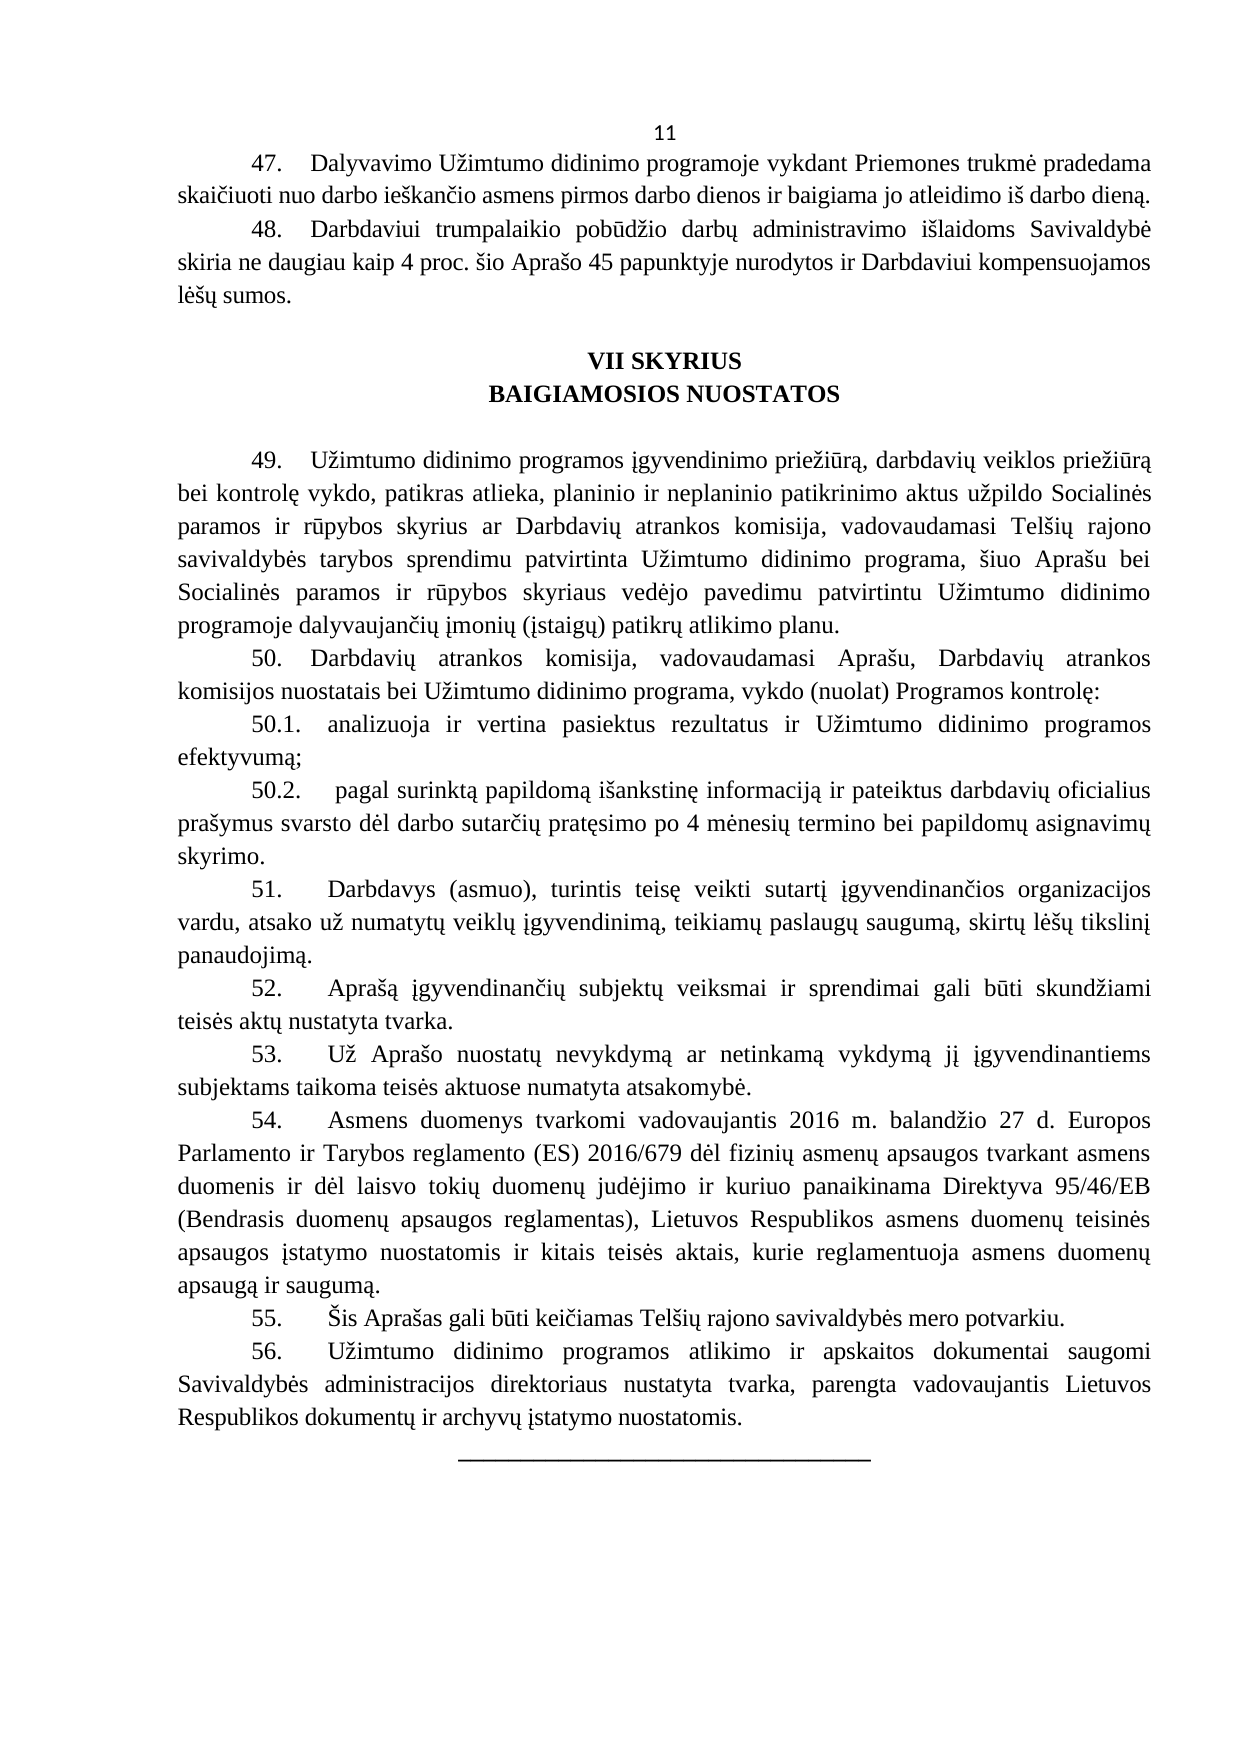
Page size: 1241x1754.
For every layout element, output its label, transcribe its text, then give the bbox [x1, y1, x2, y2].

text 51. Darbdavys (asmuo), turintis teisę veikti sutartį įgyvendinančios organizacijos vardu, atsako už numatytų veiklų įgyvendinimą, teikiamų paslaugų saugumą, skirtų lėšų tikslinį panaudojimą. [177, 874, 1152, 969]
text 49. Užimtumo didinimo programos įgyvendinimo priežiūrą, darbdavių veiklos priežiūrą bei kontrolę vykdo, patikras atlieka, planinio ir neplaninio patikrinimo aktus užpildo Socialinės paramos ir rūpybos skyrius ar Darbdavių atrankos komisija, vadovaudamasi Telšių rajono savivaldybės tarybos sprendimu patvirtinta Užimtumo didinimo programa, šiuo Aprašu bei Socialinės paramos ir rūpybos skyriaus vedėjo pavedimu patvirtintu Užimtumo didinimo programoje dalyvaujančių įmonių (įstaigų) patikrų atlikimo planu. [177, 445, 1152, 639]
text 56. Užimtumo didinimo programos atlikimo ir apskaitos dokumentai saugomi Savivaldybės administracijos direktoriaus nustatyta tvarka, parengta vadovaujantis Lietuvos Respublikos dokumentų ir archyvų įstatymo nuostatomis. [177, 1336, 1152, 1431]
text 55. Šis Aprašas gali būti keičiamas Telšių rajono savivaldybės mero potvarkiu. [177, 1303, 1152, 1332]
text 48. Darbdaviui trumpalaikio pobūdžio darbų administravimo išlaidoms Savivaldybė skiria ne daugiau kaip 4 proc. šio Aprašo 45 papunktyje nurodytos ir Darbdaviui kompensuojamos lėšų sumos. [177, 214, 1152, 308]
text 53. Už Aprašo nuostatų nevykdymą ar netinkamą vykdymą jį įgyvendinantiems subjektams taikoma teisės aktuose numatyta atsakomybė. [177, 1039, 1152, 1101]
text _________________________________ [177, 1435, 1152, 1464]
text 47. Dalyvavimo Užimtumo didinimo programoje vykdant Priemones trukmė pradedama skaičiuoti nuo darbo ieškančio asmens pirmos darbo dienos ir baigiama jo atleidimo iš darbo dieną. [177, 148, 1152, 209]
text 50.2. pagal surinktą papildomą išankstinę informaciją ir pateiktus darbdavių oficialius prašymus svarsto dėl darbo sutarčių pratęsimo po 4 mėnesių termino bei papildomų asignavimų skyrimo. [177, 775, 1152, 870]
text 50. Darbdavių atrankos komisija, vadovaudamasi Aprašu, Darbdavių atrankos komisijos nuostatais bei Užimtumo didinimo programa, vykdo (nuolat) Programos kontrolę: [177, 643, 1152, 705]
text 54. Asmens duomenys tvarkomi vadovaujantis 2016 m. balandžio 27 d. Europos Parlamento ir Tarybos reglamento (ES) 2016/679 dėl fizinių asmenų apsaugos tvarkant asmens duomenis ir dėl laisvo tokių duomenų judėjimo ir kuriuo panaikinama Direktyva 95/46/EB (Bendrasis duomenų apsaugos reglamentas), Lietuvos Respublikos asmens duomenų teisinės apsaugos įstatymo nuostatomis ir kitais teisės aktais, kurie reglamentuoja asmens duomenų apsaugą ir saugumą. [177, 1105, 1152, 1299]
text VII SKYRIUS [177, 346, 1152, 374]
text BAIGIAMOSIOS NUOSTATOS [177, 379, 1152, 407]
text 50.1. analizuoja ir vertina pasiektus rezultatus ir Užimtumo didinimo programos efektyvumą; [177, 709, 1152, 771]
text 52. Aprašą įgyvendinančių subjektų veiksmai ir sprendimai gali būti skundžiami teisės aktų nustatyta tvarka. [177, 973, 1152, 1035]
